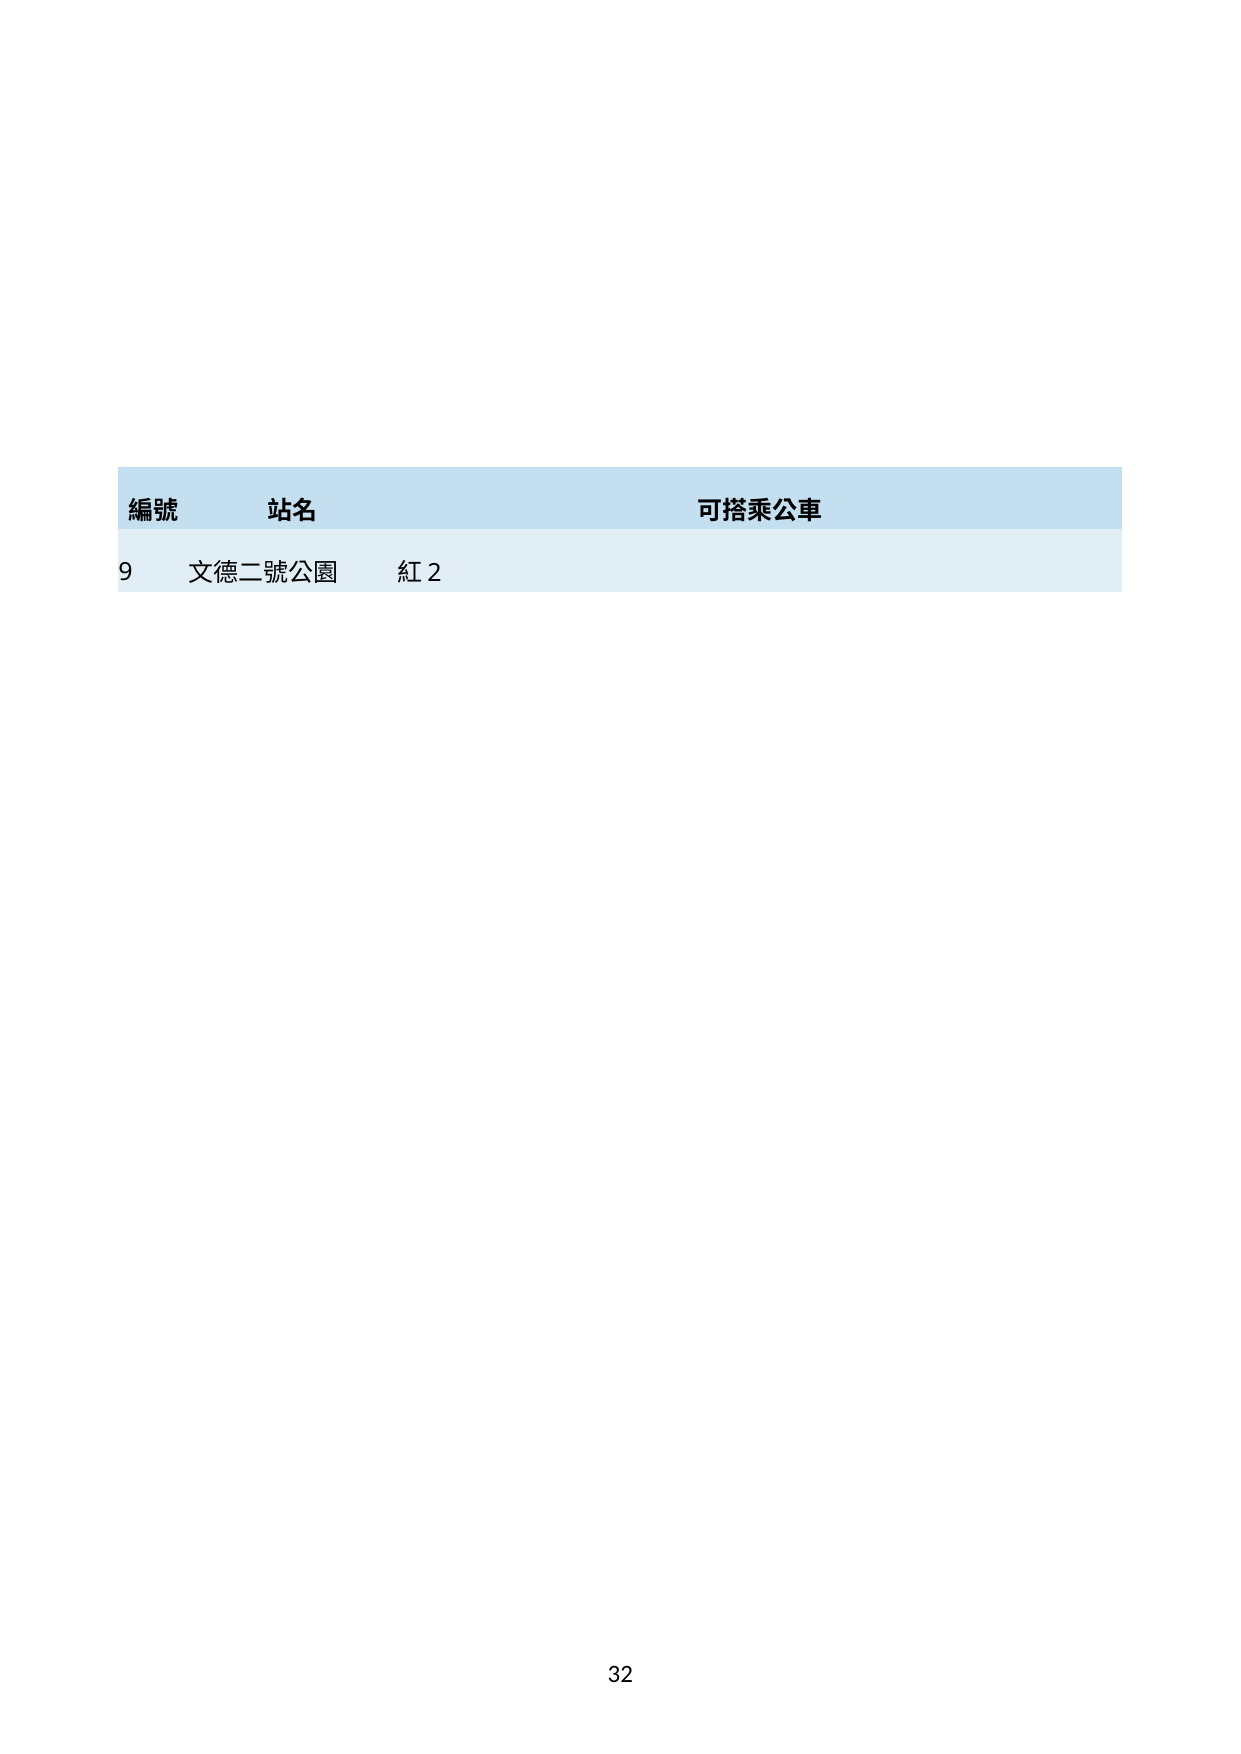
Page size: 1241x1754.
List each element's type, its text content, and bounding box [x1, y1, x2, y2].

table_header 可搭乘公車 [397, 467, 1122, 529]
table_cell 9 [118, 529, 188, 592]
table_cell 文德二號公園 [188, 529, 397, 592]
table_header 編號 [118, 467, 188, 529]
table_header 站名 [188, 467, 397, 529]
table_cell 紅2 [397, 529, 1122, 592]
